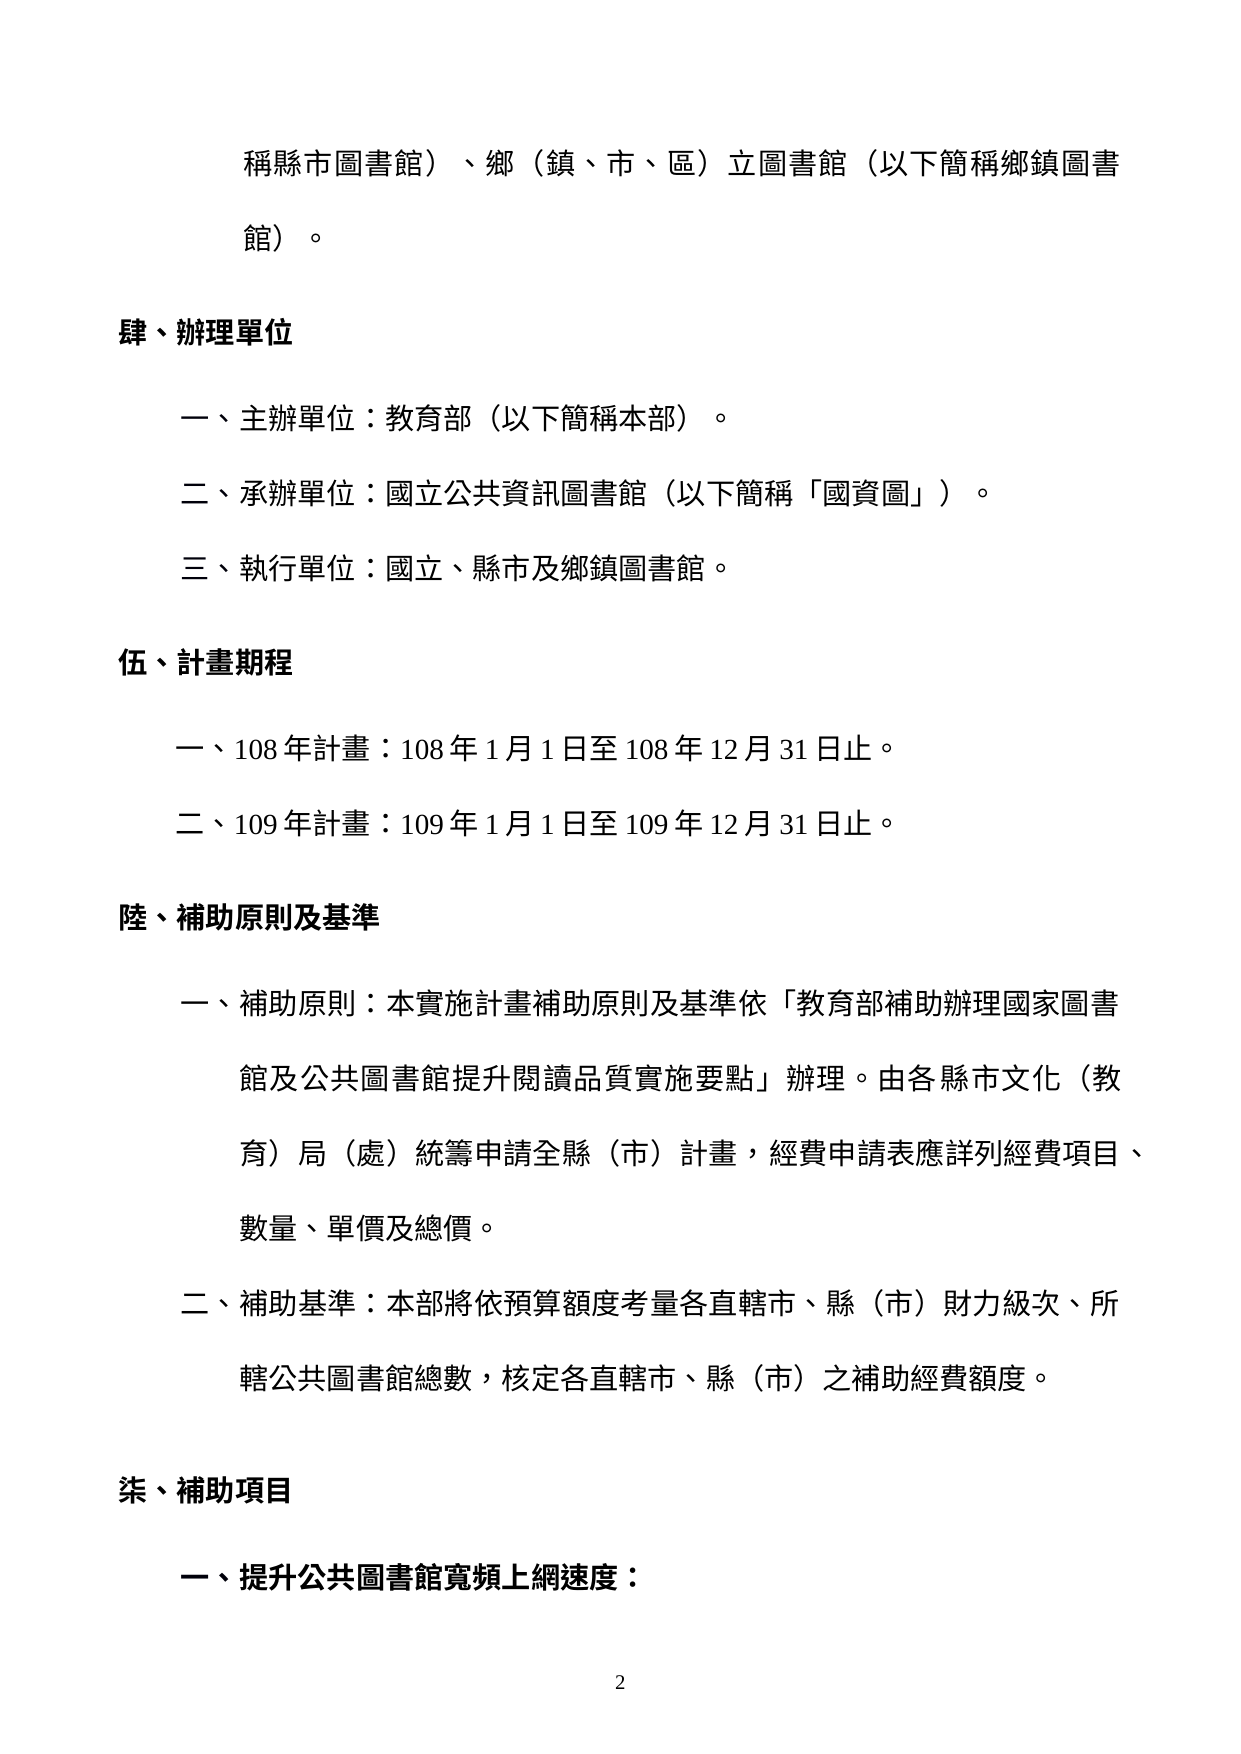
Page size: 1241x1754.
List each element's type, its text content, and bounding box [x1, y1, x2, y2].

text 二、109年計畫：109年1月1日至109年12月31日止。 [175, 778, 1122, 853]
list 補助原則及基準 [118, 872, 1122, 947]
list 補助原則：本實施計畫補助原則及基準依「教育部補助辦理國家圖書館及公共圖書館提升閱讀品質實施要點」辦理。由各縣市文化（教育）局（處）統籌申請全縣（市）計畫，經費申請表應詳列經費項目、數量、單價及總價。 [180, 958, 1122, 1258]
list 主辦單位：教育部（以下簡稱本部）。 [180, 373, 1122, 448]
list 計畫期程 [118, 617, 1122, 692]
list 執行單位：國立、縣市及鄉鎮圖書館。 [180, 523, 1122, 598]
list 補助基準：本部將依預算額度考量各直轄市、縣（市）財力級次、所轄公共圖書館總數，核定各直轄市、縣（市）之補助經費額度。 [180, 1258, 1122, 1408]
text 一、108年計畫：108年1月1日至108年12月31日止。 [175, 703, 1122, 778]
list 提升公共圖書館寬頻上網速度： [180, 1532, 1122, 1607]
list 承辦單位：國立公共資訊圖書館（以下簡稱「國資圖」）。 [180, 448, 1122, 523]
list 補助項目 [118, 1445, 1122, 1520]
list 辦理單位 [118, 287, 1122, 362]
list 稱縣市圖書館）、鄉（鎮、市、區）立圖書館（以下簡稱鄉鎮圖書館）。 [177, 118, 1122, 268]
